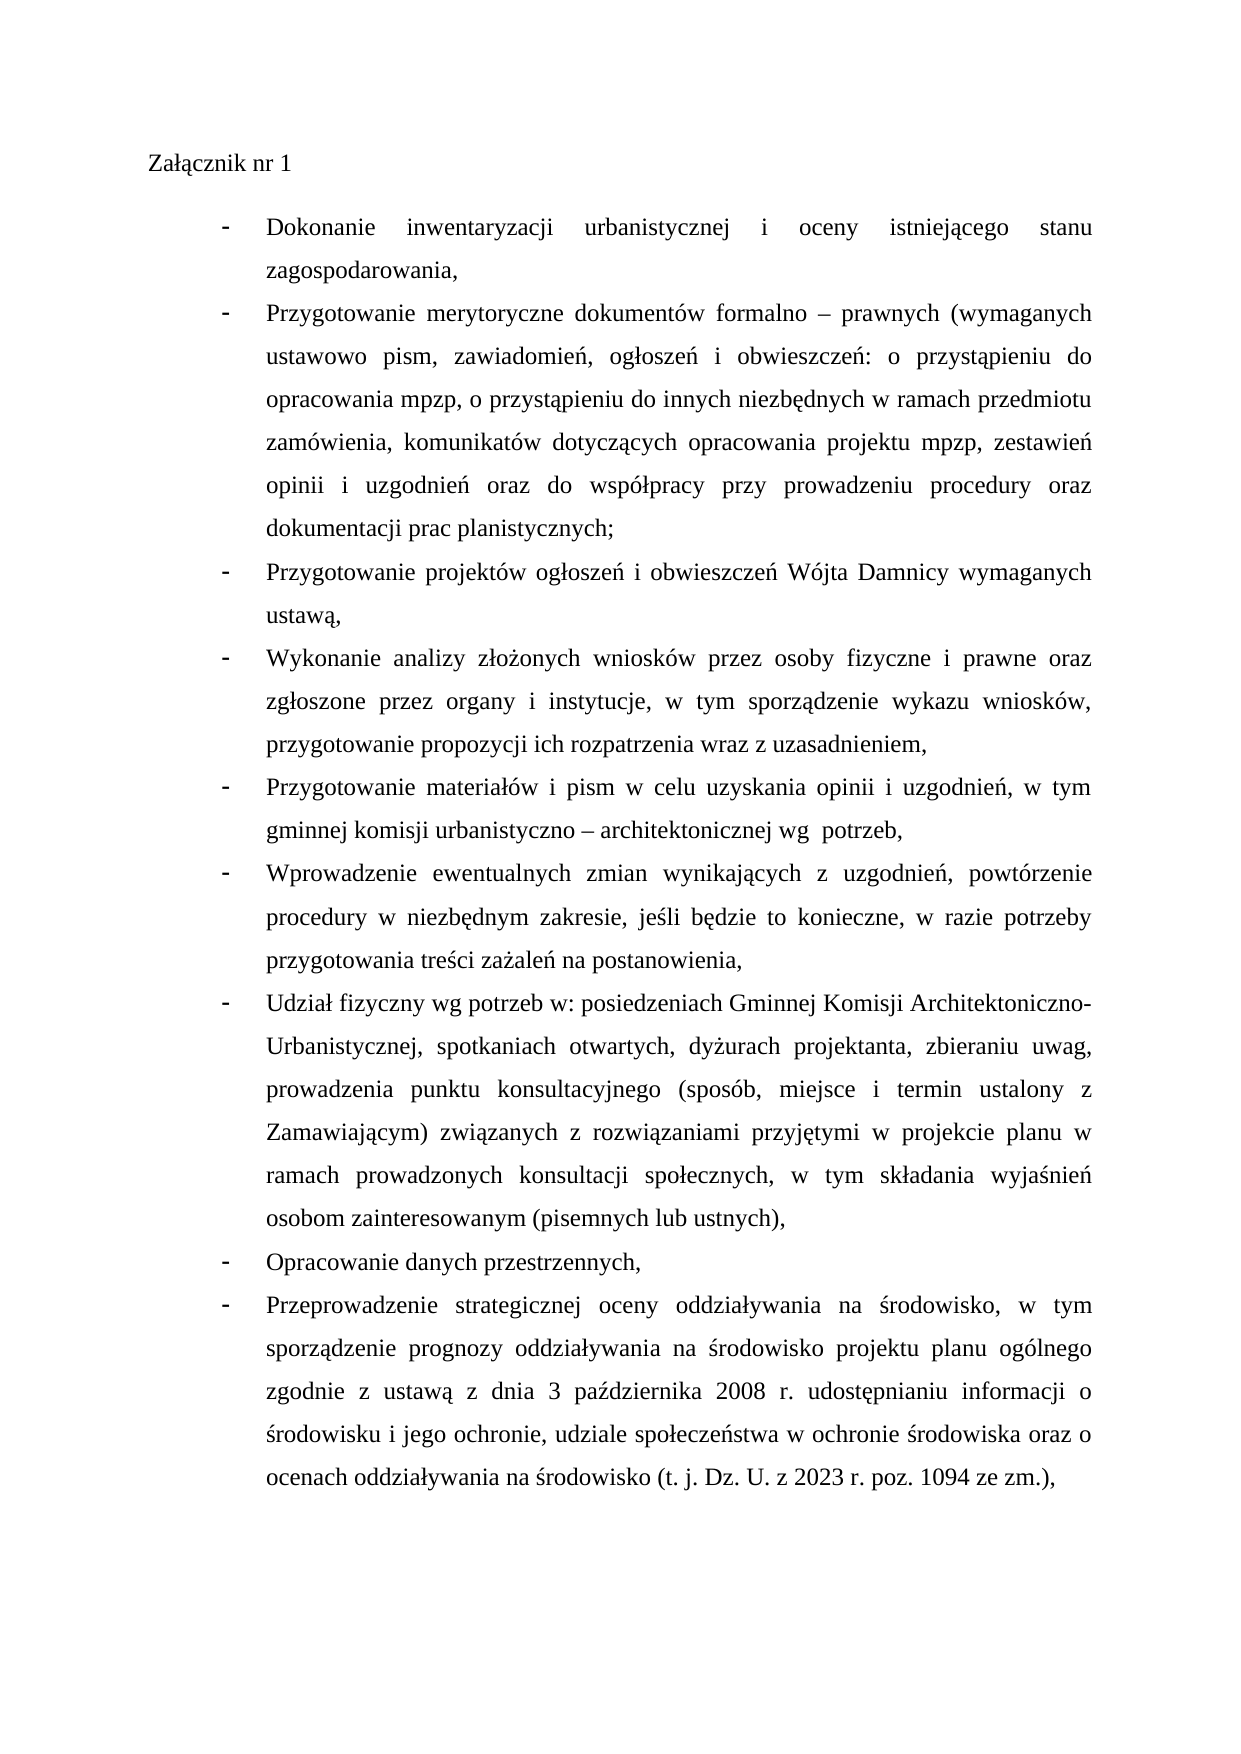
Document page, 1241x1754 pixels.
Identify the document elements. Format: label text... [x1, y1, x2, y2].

list Przygotowanie merytoryczne dokumentów formalno – prawnych (wymaganych ustawowo pism, zawiadomień, ogłoszeń i obwieszczeń: o przystąpieniu do opracowania mpzp, o przystąpieniu do innych niezbędnych w ramach przedmiotu zamówienia, komunikatów dotyczących opracowania projektu mpzp, zestawień opinii i uzgodnień oraz do współpracy przy prowadzeniu procedury oraz dokumentacji prac planistycznych; [221, 298, 1093, 542]
text Załącznik nr 1 [148, 148, 1093, 176]
list Przygotowanie projektów ogłoszeń i obwieszczeń Wójta Damnicy wymaganych ustawą, [221, 557, 1093, 628]
list Przeprowadzenie strategicznej oceny oddziaływania na środowisko, w tym sporządzenie prognozy oddziaływania na środowisko projektu planu ogólnego zgodnie z ustawą z dnia 3 października 2008 r. udostępnianiu informacji o środowisku i jego ochronie, udziale społeczeństwa w ochronie środowiska oraz o ocenach oddziaływania na środowisko (t. j. Dz. U. z 2023 r. poz. 1094 ze zm.), [221, 1290, 1093, 1491]
list Dokonanie inwentaryzacji urbanistycznej i oceny istniejącego stanu zagospodarowania, [221, 212, 1093, 283]
list Wykonanie analizy złożonych wniosków przez osoby fizyczne i prawne oraz zgłoszone przez organy i instytucje, w tym sporządzenie wykazu wniosków, przygotowanie propozycji ich rozpatrzenia wraz z uzasadnieniem, [221, 643, 1093, 758]
list Opracowanie danych przestrzennych, [221, 1247, 1093, 1275]
list Wprowadzenie ewentualnych zmian wynikających z uzgodnień, powtórzenie procedury w niezbędnym zakresie, jeśli będzie to konieczne, w razie potrzeby przygotowania treści zażaleń na postanowienia, [221, 858, 1093, 973]
list Udział fizyczny wg potrzeb w: posiedzeniach Gminnej Komisji Architektoniczno-Urbanistycznej, spotkaniach otwartych, dyżurach projektanta, zbieraniu uwag, prowadzenia punktu konsultacyjnego (sposób, miejsce i termin ustalony z Zamawiającym) związanych z rozwiązaniami przyjętymi w projekcie planu w ramach prowadzonych konsultacji społecznych, w tym składania wyjaśnień osobom zainteresowanym (pisemnych lub ustnych), [221, 988, 1093, 1232]
list Przygotowanie materiałów i pism w celu uzyskania opinii i uzgodnień, w tym gminnej komisji urbanistyczno – architektonicznej wg potrzeb, [221, 772, 1093, 844]
